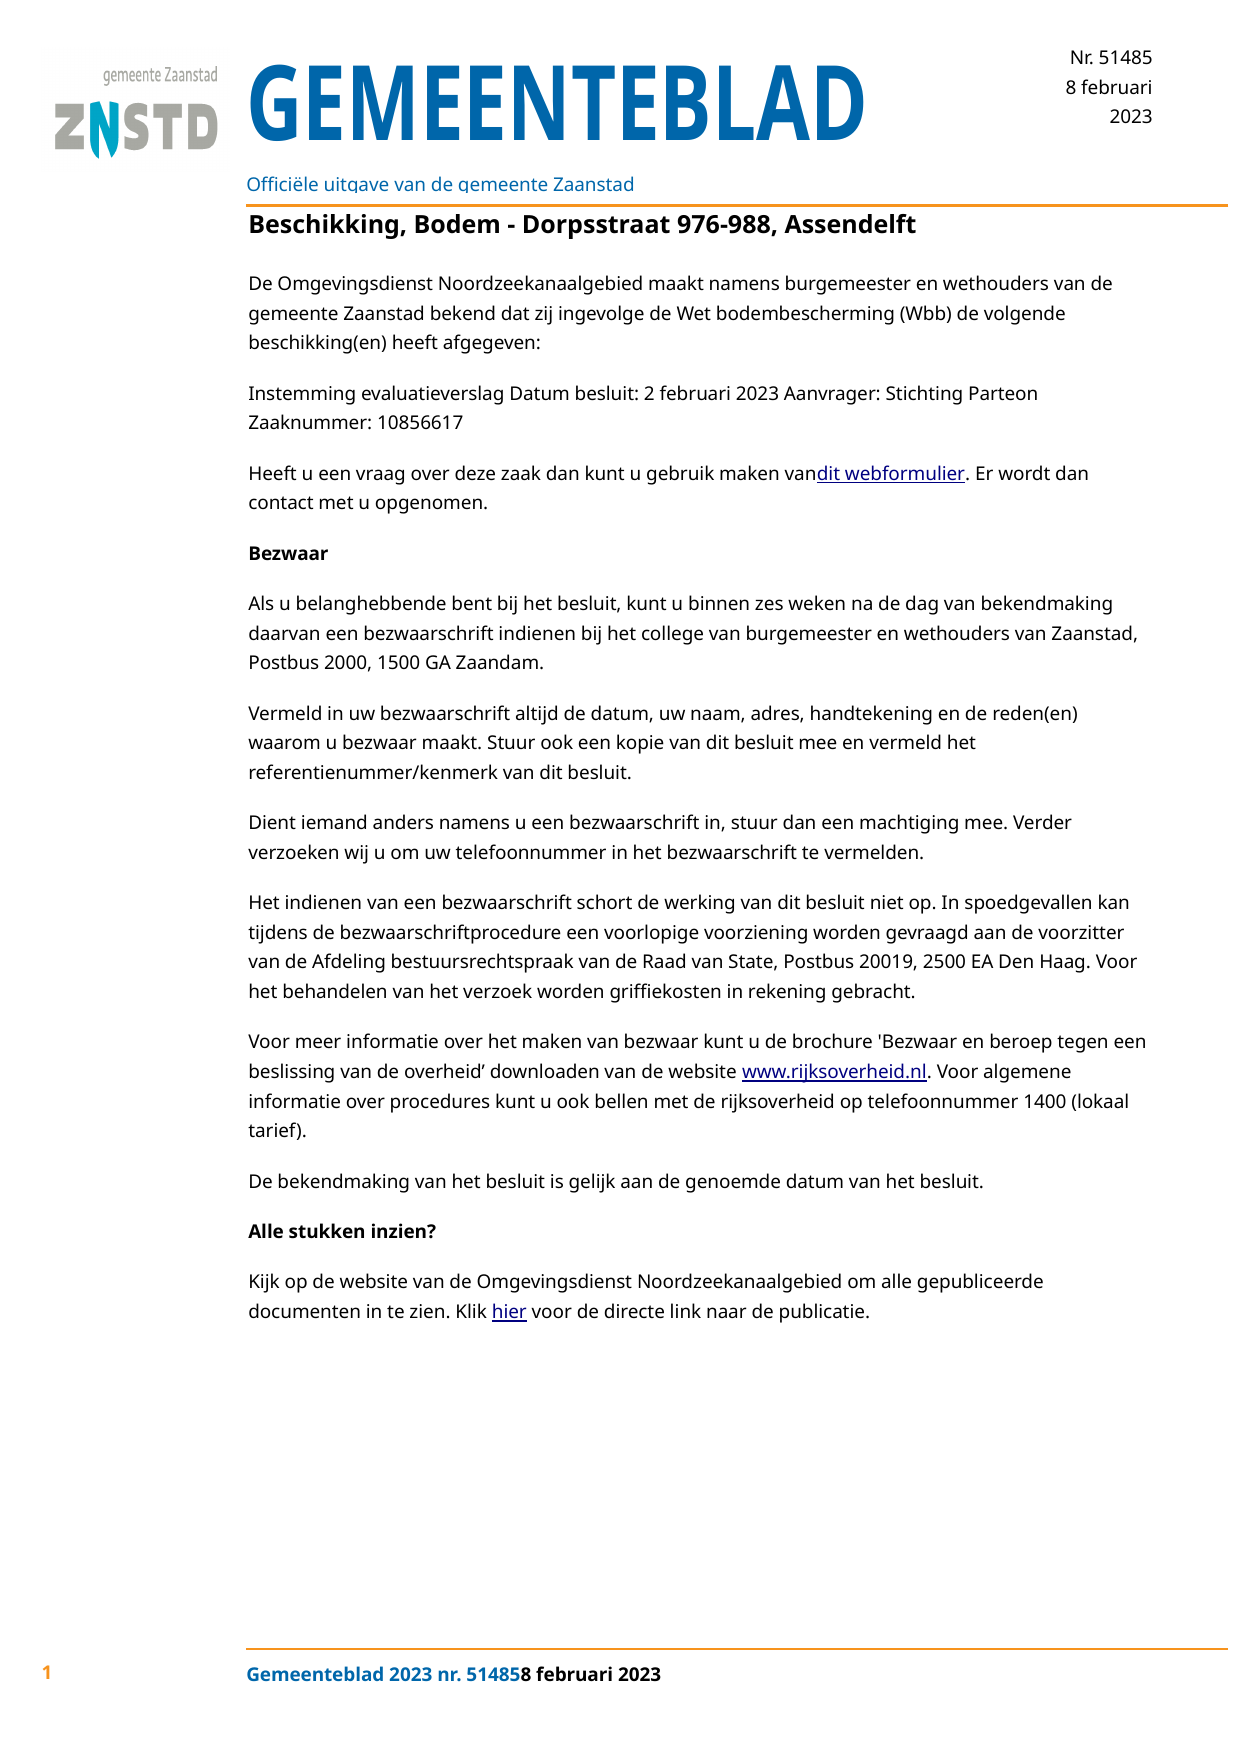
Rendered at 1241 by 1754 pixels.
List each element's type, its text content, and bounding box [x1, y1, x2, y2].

text Alle stukken inzien? [248, 1218, 1152, 1244]
text Beschikking, Bodem - Dorpsstraat 976-988, Assendelft [248, 207, 1152, 241]
text Het indienen van een bezwaarschrift schort de werking van dit besluit niet op. In spoedgevallen kan tijdens de bezwaarschriftprocedure een voorlopige voorziening worden gevraagd aan de voorzitter van de Afdeling bestuursrechtspraak van de Raad van State, Postbus 20019, 2500 EA Den Haag. Voor het behandelen van het verzoek worden griffiekosten in rekening gebracht. [248, 889, 1152, 1004]
text Als u belanghebbende bent bij het besluit, kunt u binnen zes weken na de dag van bekendmaking daarvan een bezwaarschrift indienen bij het college van burgemeester en wethouders van Zaanstad, Postbus 2000, 1500 GA Zaandam. [248, 590, 1152, 675]
text Dient iemand anders namens u een bezwaarschrift in, stuur dan een machtiging mee. Verder verzoeken wij u om uw telefoonnummer in het bezwaarschrift te vermelden. [248, 809, 1152, 865]
text Bezwaar [248, 540, 1152, 566]
text Heeft u een vraag over deze zaak dan kunt u gebruik maken vandit webformulier. Er wordt dan contact met u opgenomen. [248, 460, 1152, 515]
text Kijk op de website van de Omgevingsdienst Noordzeekanaalgebied om alle gepubliceerde documenten in te zien. Klik hier voor de directe link naar de publicatie. [248, 1269, 1152, 1324]
text Voor meer informatie over het maken van bezwaar kunt u de brochure 'Bezwaar en beroep tegen een beslissing van de overheid’ downloaden van de website www.rijksoverheid.nl. Voor algemene informatie over procedures kunt u ook bellen met de rijksoverheid op telefoonnummer 1400 (lokaal tarief). [248, 1029, 1152, 1143]
text Instemming evaluatieverslag Datum besluit: 2 februari 2023 Aanvrager: Stichting Parteon Zaaknummer: 10856617 [248, 380, 1152, 435]
picture [41, 47, 231, 172]
text De Omgevingsdienst Noordzeekanaalgebied maakt namens burgemeester en wethouders van de gemeente Zaanstad bekend dat zij ingevolge de Wet bodembescherming (Wbb) de volgende beschikking(en) heeft afgegeven: [248, 270, 1152, 355]
text Vermeld in uw bezwaarschrift altijd de datum, uw naam, adres, handtekening en de reden(en) waarom u bezwaar maakt. Stuur ook een kopie van dit besluit mee en vermeld het referentienummer/kenmerk van dit besluit. [248, 700, 1152, 785]
text De bekendmaking van het besluit is gelijk aan de genoemde datum van het besluit. [248, 1168, 1152, 1193]
